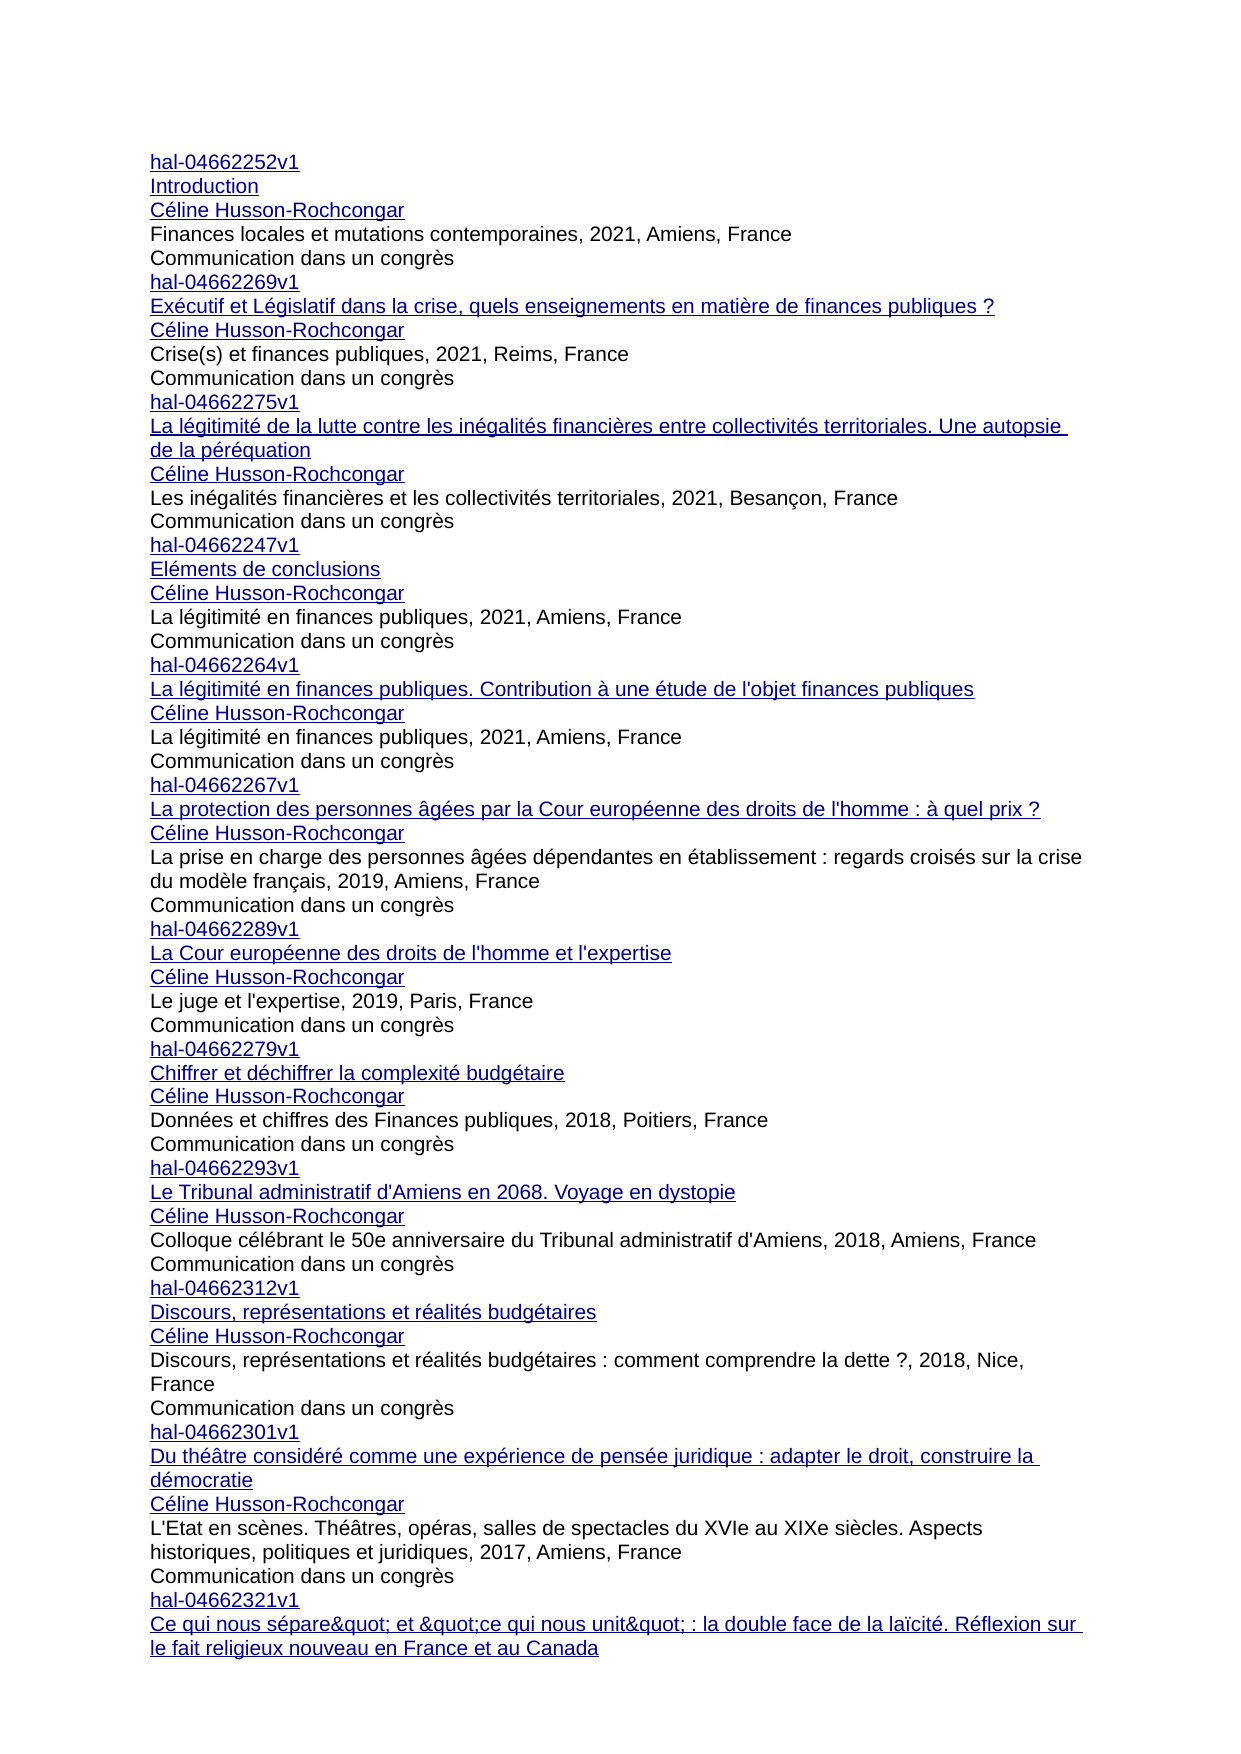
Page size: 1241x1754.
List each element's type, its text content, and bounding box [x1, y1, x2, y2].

table_cell Eléments de conclusions Céline Husson-Rochcongar La légitimité en finances publiques, 2021, Amiens, France Communication dans un congrès hal-04662264v1 [150, 557, 1090, 677]
table_cell La légitimité de la lutte contre les inégalités financières entre collectivités territoriales. Une autopsie de la péréquation Céline Husson-Rochcongar Les inégalités financières et les collectivités territoriales, 2021, Besançon, France Communication dans un congrès hal-04662247v1 [150, 414, 1090, 557]
table_cell Du théâtre considéré comme une expérience de pensée juridique : adapter le droit, construire la démocratie Céline Husson-Rochcongar L'Etat en scènes. Théâtres, opéras, salles de spectacles du XVIe au XIXe siècles. Aspects historiques, politiques et juridiques, 2017, Amiens, France Communication dans un congrès hal-04662321v1 [150, 1444, 1090, 1611]
table_cell Discours, représentations et réalités budgétaires Céline Husson-Rochcongar Discours, représentations et réalités budgétaires : comment comprendre la dette ?, 2018, Nice, France Communication dans un congrès hal-04662301v1 [150, 1300, 1090, 1444]
table_cell Introduction Céline Husson-Rochcongar Finances locales et mutations contemporaines, 2021, Amiens, France Communication dans un congrès hal-04662269v1 [150, 174, 1090, 294]
table_cell La protection des personnes âgées par la Cour européenne des droits de l'homme : à quel prix ? Céline Husson-Rochcongar La prise en charge des personnes âgées dépendantes en établissement : regards croisés sur la crise du modèle français, 2019, Amiens, France Communication dans un congrès hal-04662289v1 [150, 797, 1090, 941]
table_cell Ce qui nous sépare&quot; et &quot;ce qui nous unit&quot; : la double face de la laïcité. Réflexion sur le fait religieux nouveau en France et au Canada [150, 1611, 1090, 1659]
table_cell La légitimité en finances publiques. Contribution à une étude de l'objet finances publiques Céline Husson-Rochcongar La légitimité en finances publiques, 2021, Amiens, France Communication dans un congrès hal-04662267v1 [150, 677, 1090, 797]
table_cell hal-04662252v1 [150, 150, 1090, 174]
table_cell Le Tribunal administratif d'Amiens en 2068. Voyage en dystopie Céline Husson-Rochcongar Colloque célébrant le 50e anniversaire du Tribunal administratif d'Amiens, 2018, Amiens, France Communication dans un congrès hal-04662312v1 [150, 1180, 1090, 1300]
table_cell Chiffrer et déchiffrer la complexité budgétaire Céline Husson-Rochcongar Données et chiffres des Finances publiques, 2018, Poitiers, France Communication dans un congrès hal-04662293v1 [150, 1060, 1090, 1180]
table_cell Exécutif et Législatif dans la crise, quels enseignements en matière de finances publiques ? Céline Husson-Rochcongar Crise(s) et finances publiques, 2021, Reims, France Communication dans un congrès hal-04662275v1 [150, 294, 1090, 413]
table_cell La Cour européenne des droits de l'homme et l'expertise Céline Husson-Rochcongar Le juge et l'expertise, 2019, Paris, France Communication dans un congrès hal-04662279v1 [150, 941, 1090, 1060]
